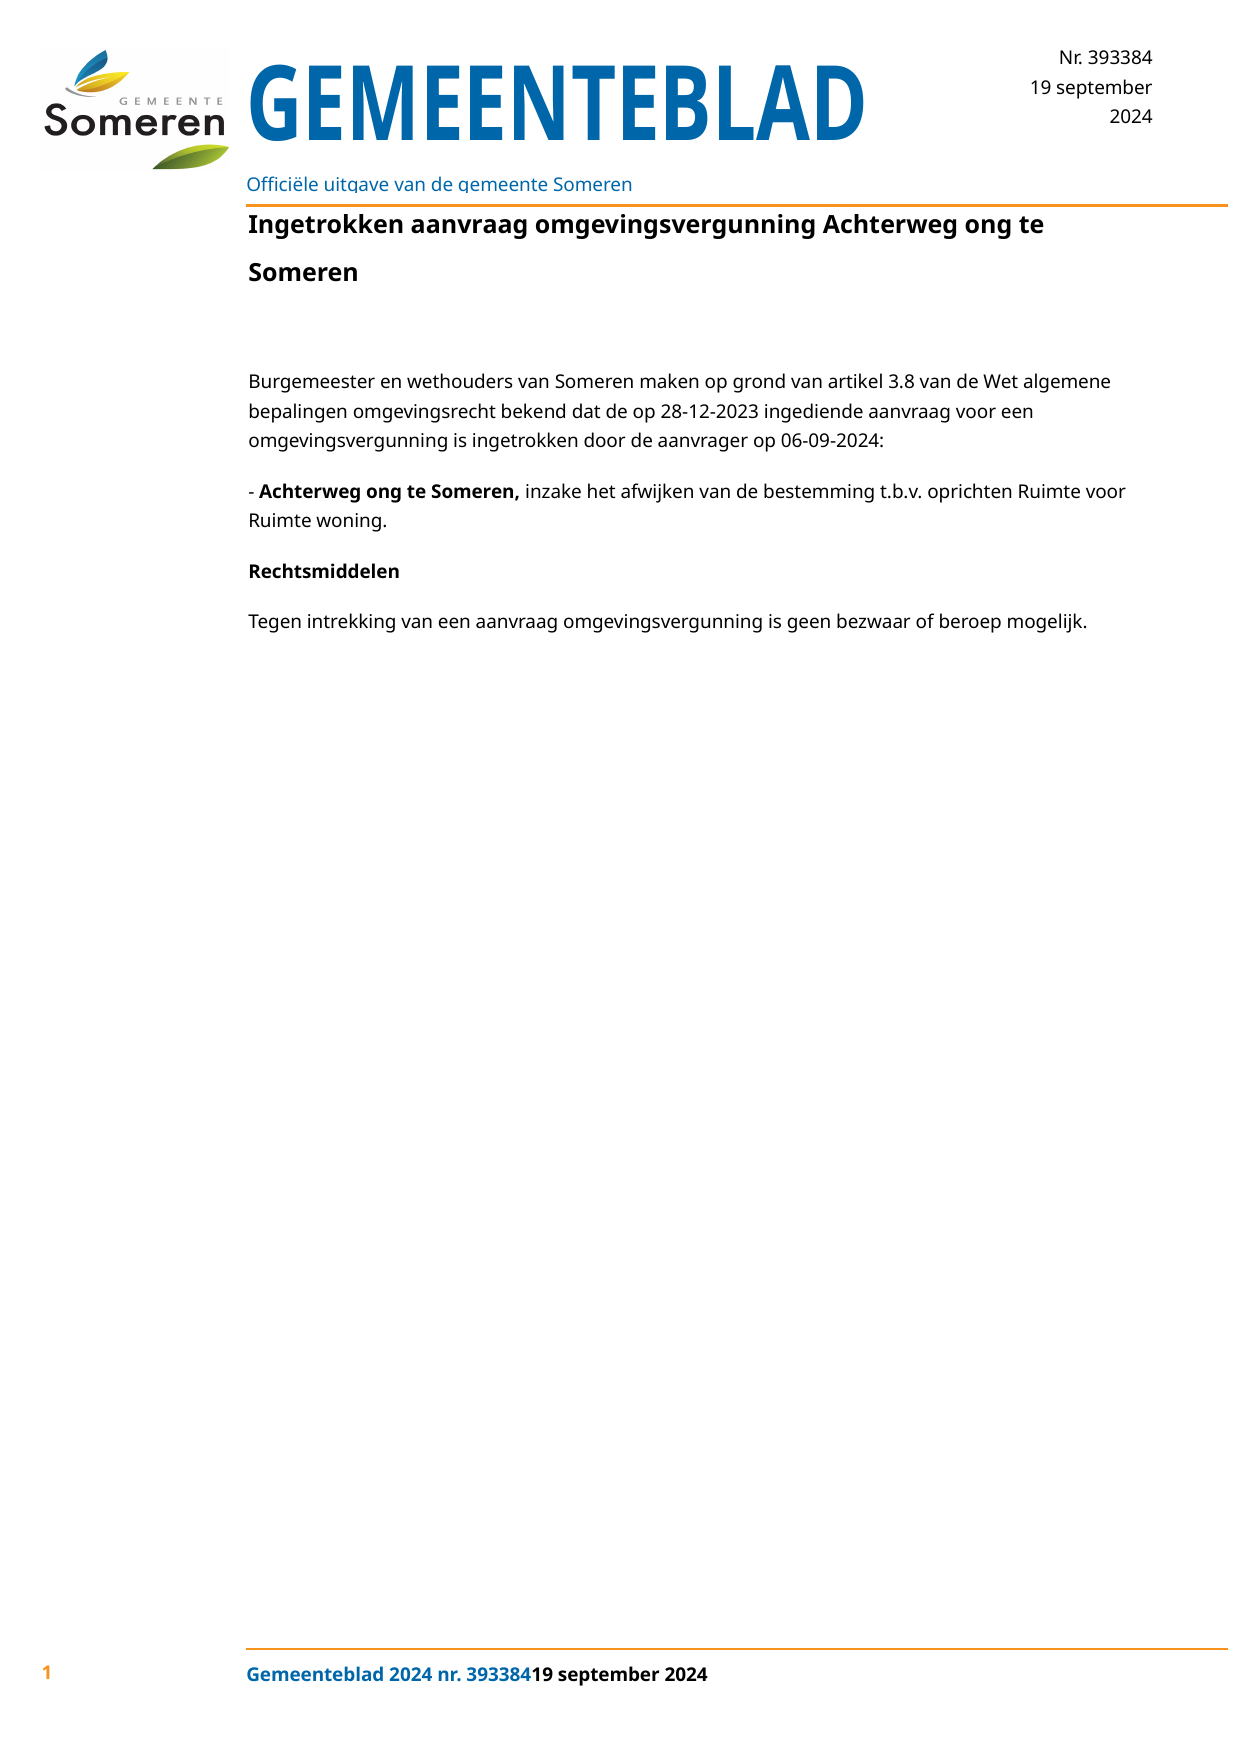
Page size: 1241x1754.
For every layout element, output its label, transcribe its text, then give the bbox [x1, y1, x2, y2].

picture [41, 47, 231, 172]
text Ingetrokken aanvraag omgevingsvergunning Achterweg ong te Someren [248, 207, 1152, 288]
text Rechtsmiddelen [248, 558, 1152, 584]
text - Achterweg ong te Someren, inzake het afwijken van de bestemming t.b.v. oprichten Ruimte voor Ruimte woning. [248, 478, 1152, 533]
text Burgemeester en wethouders van Someren maken op grond van artikel 3.8 van de Wet algemene bepalingen omgevingsrecht bekend dat de op 28-12-2023 ingediende aanvraag voor een omgevingsvergunning is ingetrokken door de aanvrager op 06-09-2024: [248, 368, 1152, 453]
text Tegen intrekking van een aanvraag omgevingsvergunning is geen bezwaar of beroep mogelijk. [248, 608, 1152, 634]
